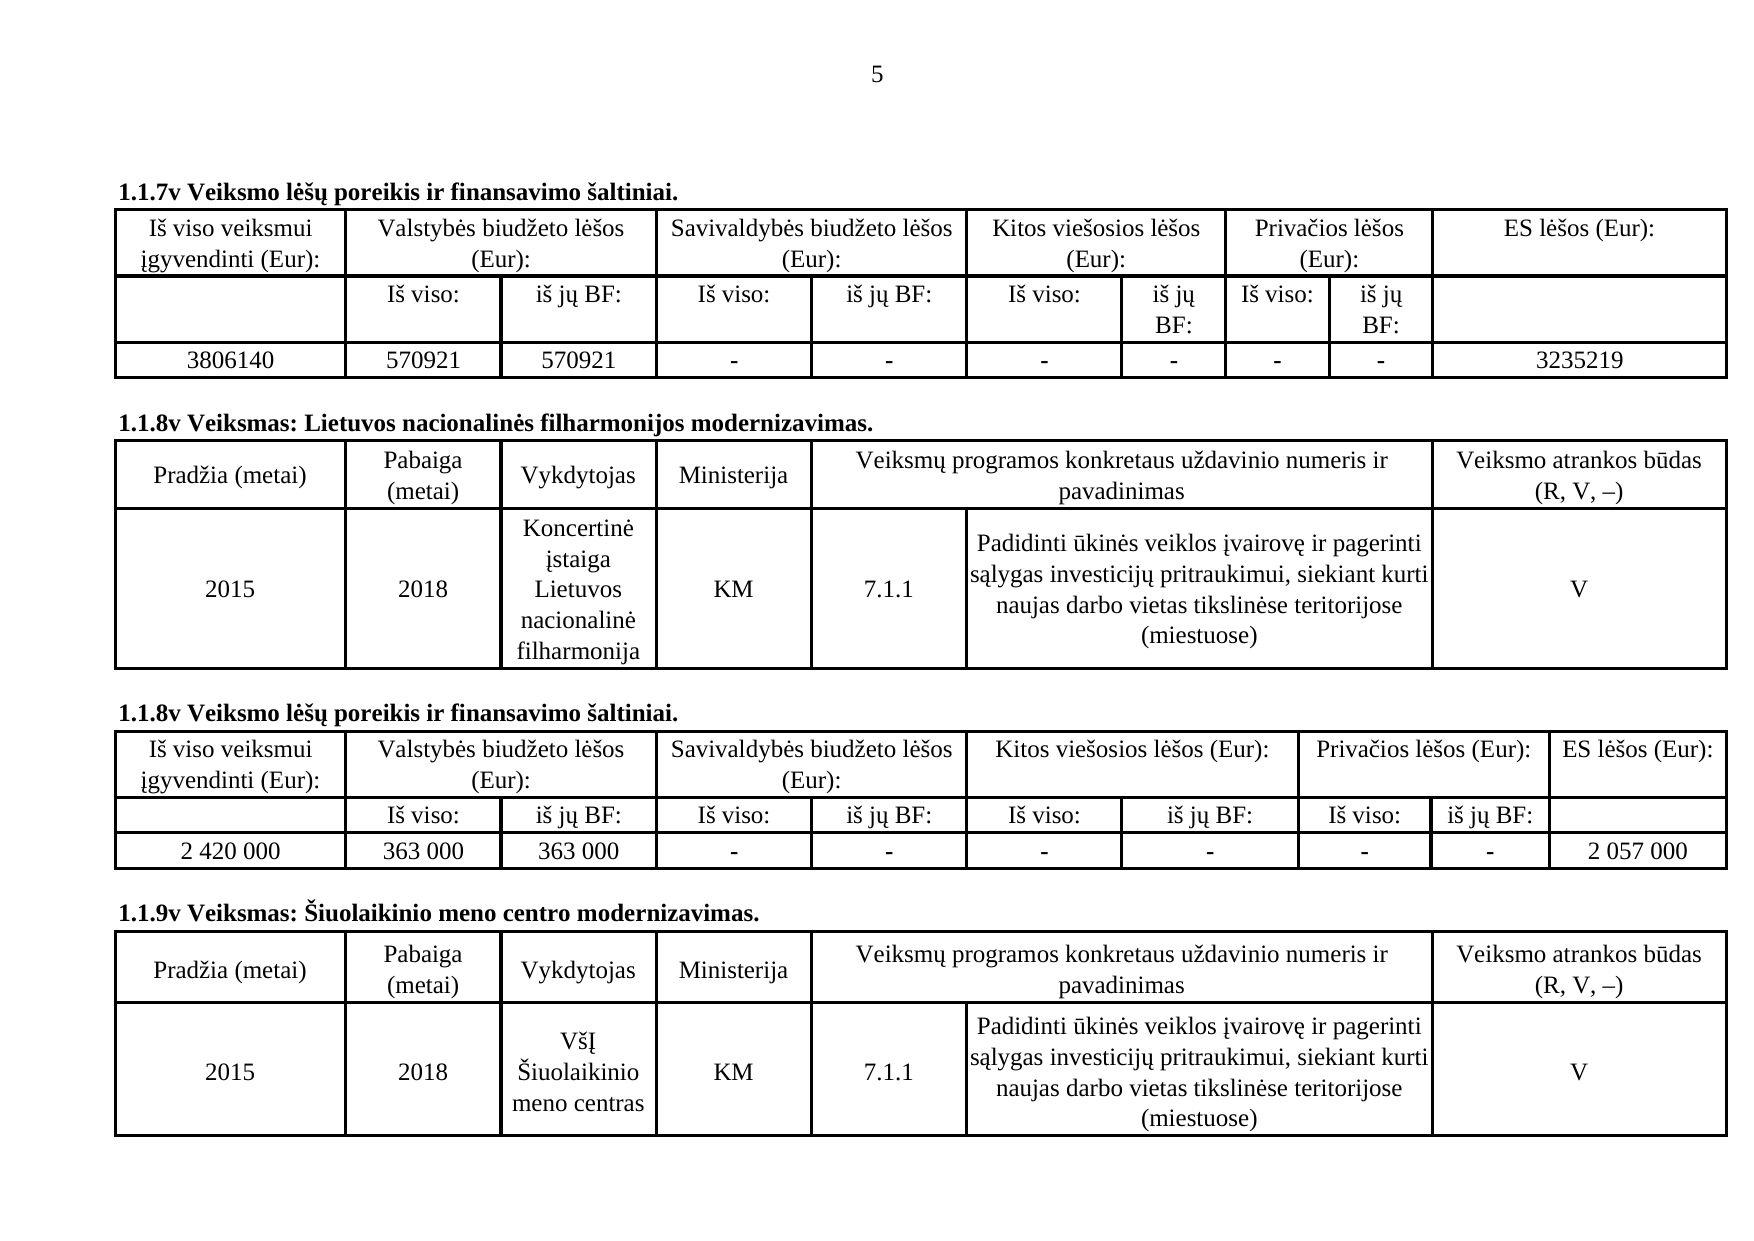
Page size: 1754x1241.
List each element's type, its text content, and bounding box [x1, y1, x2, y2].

table_header Veiksmų programos konkretaus uždavinio numeris ir pavadinimas [813, 933, 1431, 1001]
table_cell V [1434, 510, 1725, 667]
table_header Pradžia (metai) [117, 442, 344, 507]
table_header Savivaldybės biudžeto lėšos (Eur): [658, 211, 965, 274]
table_cell iš jų BF: [813, 799, 965, 831]
table_cell - [813, 834, 965, 867]
table_header Pabaiga (metai) [347, 442, 499, 507]
table_cell [1434, 278, 1725, 341]
table_header Kitos viešosios lėšos (Eur): [968, 733, 1297, 796]
table_cell VšĮ Šiuolaikinio meno centras [503, 1004, 655, 1134]
table_header Kitos viešosios lėšos (Eur): [968, 211, 1224, 274]
table_cell Iš viso: [658, 278, 810, 341]
table_cell V [1434, 1004, 1725, 1134]
table_header Ministerija [658, 933, 810, 1001]
table_header Veiksmo atrankos būdas (R, V, –) [1434, 933, 1725, 1001]
table_cell iš jų BF: [503, 799, 655, 831]
table_cell Iš viso: [1300, 799, 1429, 831]
table_cell - [1433, 834, 1548, 867]
table_cell 2 057 000 [1551, 834, 1725, 867]
table_cell Iš viso: [347, 278, 499, 341]
text 1.1.9v Veiksmas: Šiuolaikinio meno centro modernizavimas. [118, 898, 1636, 927]
table_cell - [968, 344, 1120, 376]
table_header Iš viso veiksmui įgyvendinti (Eur): [117, 733, 344, 796]
table_cell Iš viso: [658, 799, 810, 831]
table_cell - [1300, 834, 1429, 867]
table_cell Padidinti ūkinės veiklos įvairovę ir pagerinti sąlygas investicijų pritraukimui, siekiant kurti naujas darbo vietas tikslinėse teritorijose (miestuose) [968, 510, 1431, 667]
table_cell Koncertinė įstaiga Lietuvos nacionalinė filharmonija [503, 510, 655, 667]
table_header Ministerija [658, 442, 810, 507]
table_cell 570921 [503, 344, 655, 376]
table_cell 7.1.1 [813, 1004, 965, 1134]
table_header Valstybės biudžeto lėšos (Eur): [347, 733, 655, 796]
table_header Savivaldybės biudžeto lėšos (Eur): [658, 733, 965, 796]
table_header Vykdytojas [503, 933, 655, 1001]
table_header Pabaiga (metai) [347, 933, 499, 1001]
table_cell 3806140 [117, 344, 344, 376]
table_cell 2 420 000 [117, 834, 344, 867]
table_cell iš jų BF: [1123, 278, 1224, 341]
table_cell 363 000 [503, 834, 655, 867]
table_header Valstybės biudžeto lėšos (Eur): [347, 211, 655, 274]
table_cell 3235219 [1434, 344, 1725, 376]
table_cell iš jų BF: [1331, 278, 1431, 341]
table_cell iš jų BF: [1123, 799, 1297, 831]
table_header ES lėšos (Eur): [1551, 733, 1725, 796]
table_cell [117, 799, 344, 831]
table_cell Iš viso: [347, 799, 499, 831]
table_cell - [1227, 344, 1328, 376]
table_cell 2018 [347, 1004, 499, 1134]
table_cell iš jų BF: [813, 278, 965, 341]
table_cell Iš viso: [968, 278, 1120, 341]
table_header ES lėšos (Eur): [1434, 211, 1725, 274]
table_header Iš viso veiksmui įgyvendinti (Eur): [117, 211, 344, 274]
table_cell - [658, 344, 810, 376]
table_header Pradžia (metai) [117, 933, 344, 1001]
table_cell iš jų BF: [1433, 799, 1548, 831]
text 1.1.8v Veiksmas: Lietuvos nacionalinės filharmonijos modernizavimas. [118, 408, 1636, 437]
table_cell Padidinti ūkinės veiklos įvairovę ir pagerinti sąlygas investicijų pritraukimui, siekiant kurti naujas darbo vietas tikslinėse teritorijose (miestuose) [968, 1004, 1431, 1134]
table_cell [1551, 799, 1725, 831]
table_cell KM [658, 1004, 810, 1134]
table_cell Iš viso: [968, 799, 1120, 831]
table_cell - [1123, 834, 1297, 867]
table_cell Iš viso: [1227, 278, 1328, 341]
table_cell - [968, 834, 1120, 867]
table_cell - [1331, 344, 1431, 376]
table_cell 2018 [347, 510, 499, 667]
text 1.1.8v Veiksmo lėšų poreikis ir finansavimo šaltiniai. [118, 698, 1636, 727]
table_header Privačios lėšos (Eur): [1227, 211, 1431, 274]
table_cell - [813, 344, 965, 376]
table_cell - [658, 834, 810, 867]
table_header Veiksmų programos konkretaus uždavinio numeris ir pavadinimas [813, 442, 1431, 507]
table_cell KM [658, 510, 810, 667]
table_cell - [1123, 344, 1224, 376]
table_cell 363 000 [347, 834, 499, 867]
table_cell 7.1.1 [813, 510, 965, 667]
table_cell [117, 278, 344, 341]
table_header Vykdytojas [503, 442, 655, 507]
table_cell 2015 [117, 510, 344, 667]
table_cell iš jų BF: [503, 278, 655, 341]
table_header Privačios lėšos (Eur): [1300, 733, 1548, 796]
text 1.1.7v Veiksmo lėšų poreikis ir finansavimo šaltiniai. [118, 177, 1636, 206]
table_cell 2015 [117, 1004, 344, 1134]
table_header Veiksmo atrankos būdas (R, V, –) [1434, 442, 1725, 507]
table_cell 570921 [347, 344, 499, 376]
